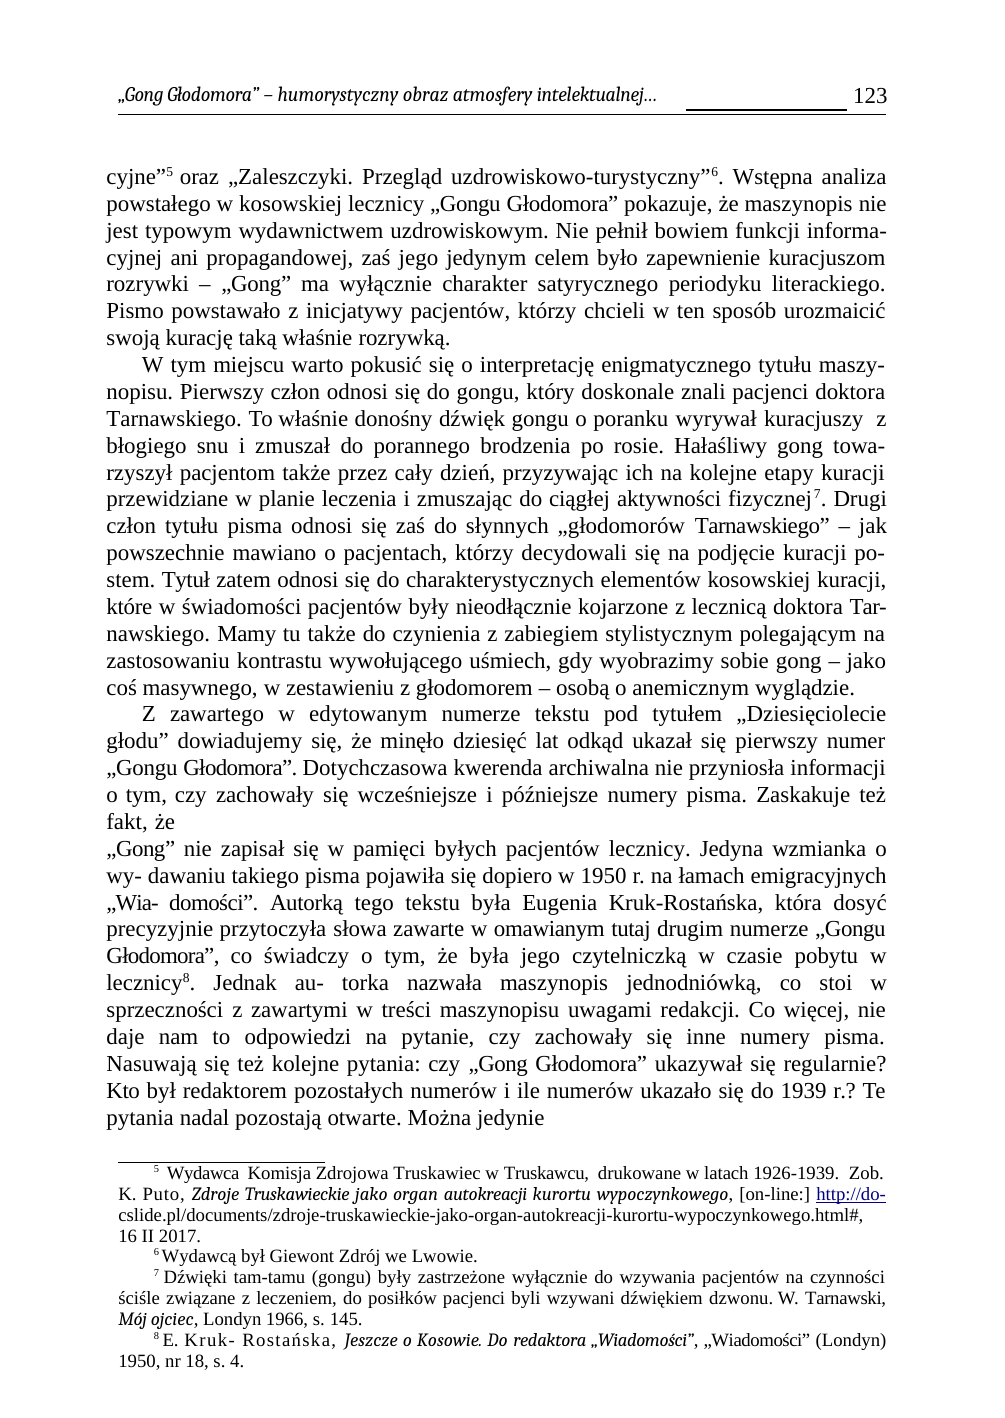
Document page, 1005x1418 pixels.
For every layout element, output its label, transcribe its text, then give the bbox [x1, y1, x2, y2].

text 5 Wydawca Komisja Zdrojowa Truskawiec w Truskawcu, drukowane w latach 1926-1939. Zob. [153, 1159, 898, 1184]
text cyjne”5 oraz „Zaleszczyki. Przegląd uzdrowiskowo-turystyczny”6. Wstępna analiza powstałego w kosowskiej lecznicy „Gongu Głodomora” pokazuje, że maszynopis nie jest typowym wydawnictwem uzdrowiskowym. Nie pełnił bowiem funkcji informa- cyjnej ani propagandowej, zaś jego jedynym celem było zapewnienie kuracjuszom rozrywki – „Gong” ma wyłącznie charakter satyrycznego periodyku literackiego. Pismo powstawało z inicjatywy pacjentów, którzy chcieli w ten sposób urozmaicić swoją kurację taką właśnie rozrywką. [106, 163, 887, 351]
text Z zawartego w edytowanym numerze tekstu pod tytułem „Dziesięciolecie głodu” dowiadujemy się, że minęło dziesięć lat odkąd ukazał się pierwszy numer „Gongu Głodomora”. Dotychczasowa kwerenda archiwalna nie przyniosła informacji o tym, czy zachowały się wcześniejsze i późniejsze numery pisma. Zaskakuje też fakt, że [106, 701, 887, 834]
text 6 Wydawcą był Giewont Zdrój we Lwowie. [153, 1246, 898, 1267]
text 8 E. Kruk- Rostańska, Jeszcze o Kosowie. Do redaktora „Wiadomości”, „Wiadomości” (Londyn) 1950, nr 18, s. 4. [118, 1329, 886, 1371]
text W tym miejscu warto pokusić się o interpretację enigmatycznego tytułu maszy- nopisu. Pierwszy człon odnosi się do gongu, który doskonale znali pacjenci doktora Tarnawskiego. To właśnie donośny dźwięk gongu o poranku wyrywał kuracjuszy z błogiego snu i zmuszał do porannego brodzenia po rosie. Hałaśliwy gong towa- rzyszył pacjentom także przez cały dzień, przyzywając ich na kolejne etapy kuracji przewidziane w planie leczenia i zmuszając do ciągłej aktywności fizycznej7. Drugi człon tytułu pisma odnosi się zaś do słynnych „głodomorów Tarnawskiego” – jak powszechnie mawiano o pacjentach, którzy decydowali się na podjęcie kuracji po- stem. Tytuł zatem odnosi się do charakterystycznych elementów kosowskiej kuracji, które w świadomości pacjentów były nieodłącznie kojarzone z lecznicą doktora Tar- nawskiego. Mamy tu także do czynienia z zabiegiem stylistycznym polegającym na zastosowaniu kontrastu wywołującego uśmiech, gdy wyobrazimy sobie gong – jako coś masywnego, w zestawieniu z głodomorem – osobą o anemicznym wyglądzie. [106, 351, 887, 700]
text 7 Dźwięki tam-tamu (gongu) były zastrzeżone wyłącznie do wzywania pacjentów na czynności ściśle związane z leczeniem, do posiłków pacjenci byli wzywani dźwiękiem dzwonu. W. Tarnawski, Mój ojciec, Londyn 1966, s. 145. [118, 1267, 886, 1329]
text „Gong” nie zapisał się w pamięci byłych pacjentów lecznicy. Jedyna wzmianka o wy- dawaniu takiego pisma pojawiła się dopiero w 1950 r. na łamach emigracyjnych „Wia- domości”. Autorką tego tekstu była Eugenia Kruk-Rostańska, która dosyć precyzyjnie przytoczyła słowa zawarte w omawianym tutaj drugim numerze „Gongu Głodomora”, co świadczy o tym, że była jego czytelniczką w czasie pobytu w lecznicy8. Jednak au- torka nazwała maszynopis jednodniówką, co stoi w sprzeczności z zawartymi w treści maszynopisu uwagami redakcji. Co więcej, nie daje nam to odpowiedzi na pytanie, czy zachowały się inne numery pisma. Nasuwają się też kolejne pytania: czy „Gong Głodomora” ukazywał się regularnie? Kto był redaktorem pozostałych numerów i ile numerów ukazało się do 1939 r.? Te pytania nadal pozostają otwarte. Można jedynie [106, 835, 887, 1130]
text K. Puto, Zdroje Truskawieckie jako organ autokreacji kurortu wypoczynkowego, [on-line:] http://do- cslide.pl/documents/zdroje-truskawieckie-jako-organ-autokreacji-kurortu-wypoczynkowego.html#, 16 II 2017. [118, 1184, 886, 1246]
